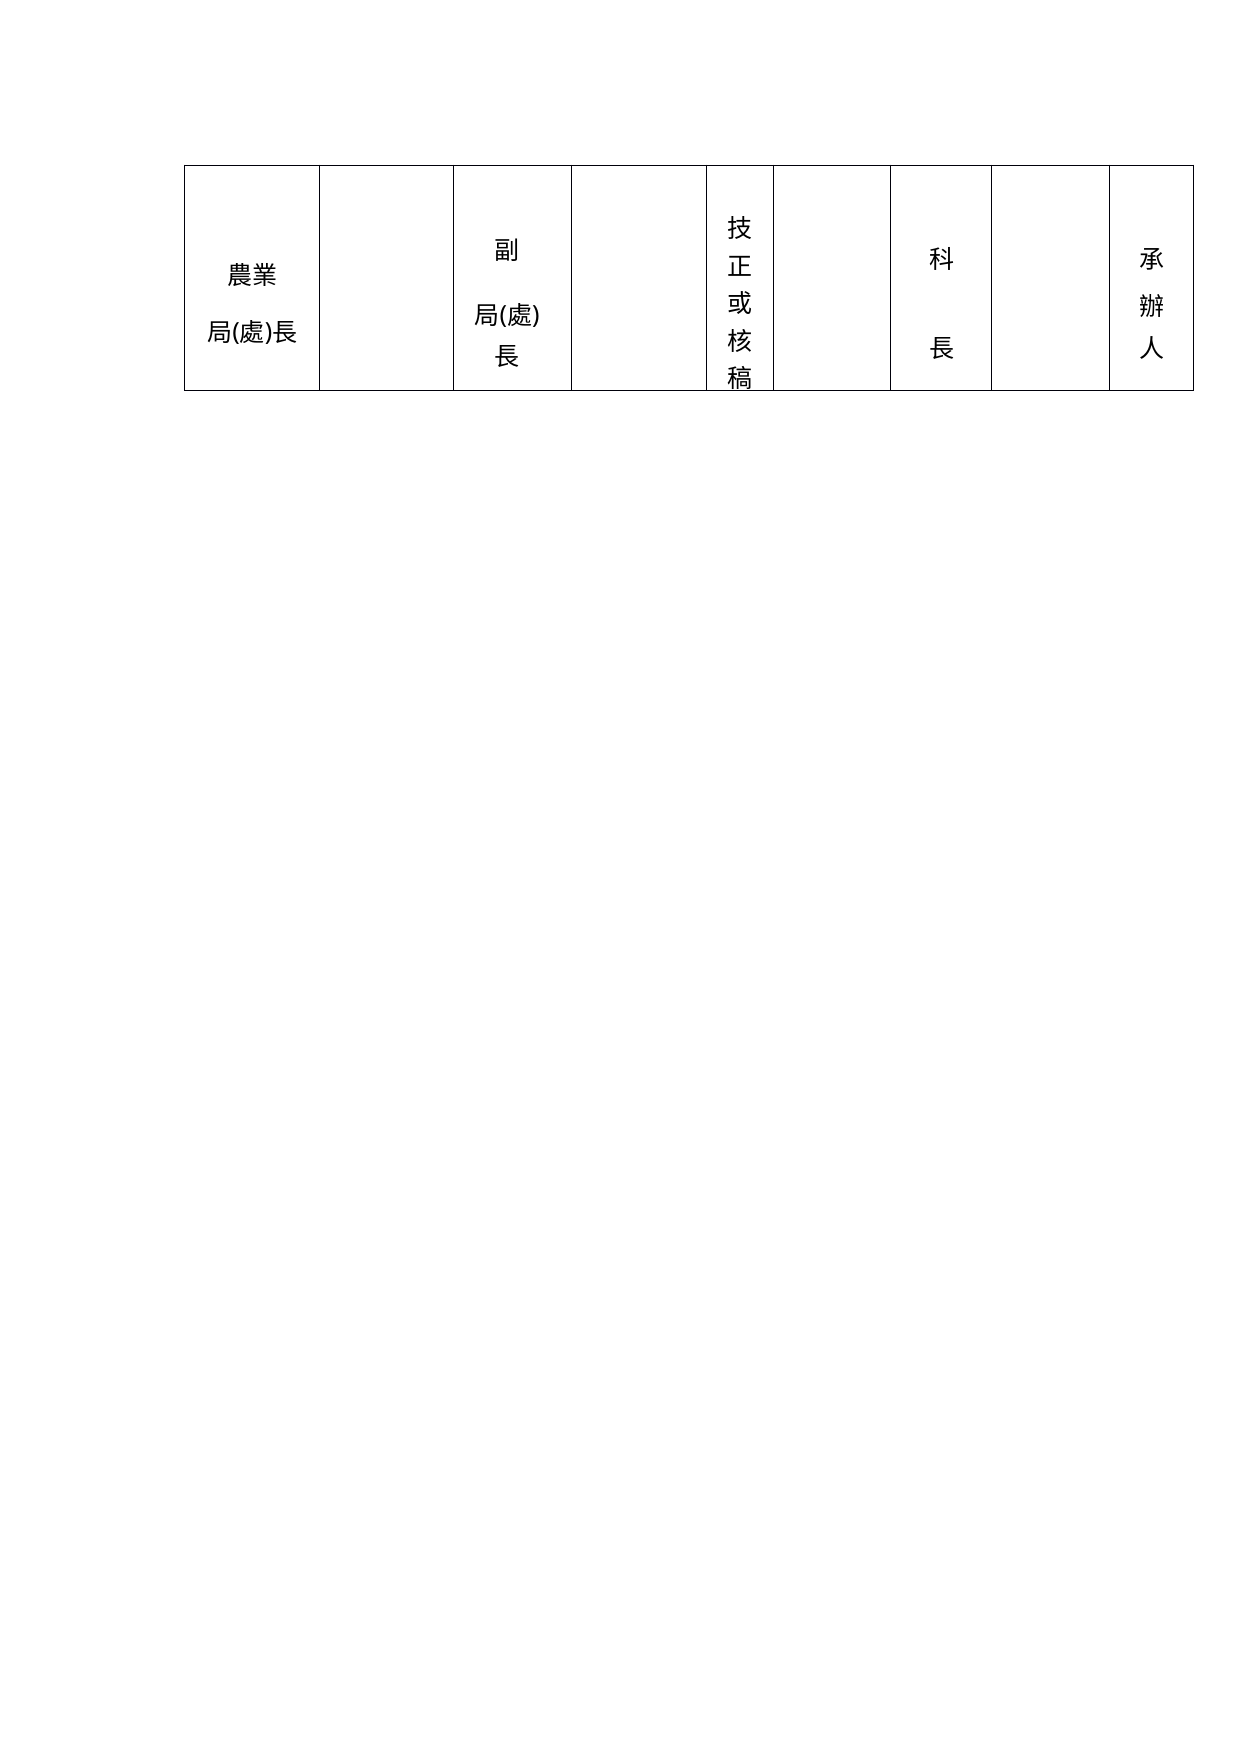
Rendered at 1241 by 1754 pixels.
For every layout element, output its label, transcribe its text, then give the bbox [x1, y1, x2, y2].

table_cell [320, 166, 453, 389]
table_cell 農業 局(處)長 [185, 166, 319, 389]
table_cell 技正或核稿 [707, 166, 773, 389]
table_cell 副 局(處) 長 [454, 166, 571, 389]
table_cell 承 辦 人 [1110, 166, 1193, 389]
table_cell [572, 166, 706, 389]
table_cell [992, 166, 1109, 389]
table_cell [774, 166, 890, 389]
table_cell 科 長 [891, 166, 991, 389]
